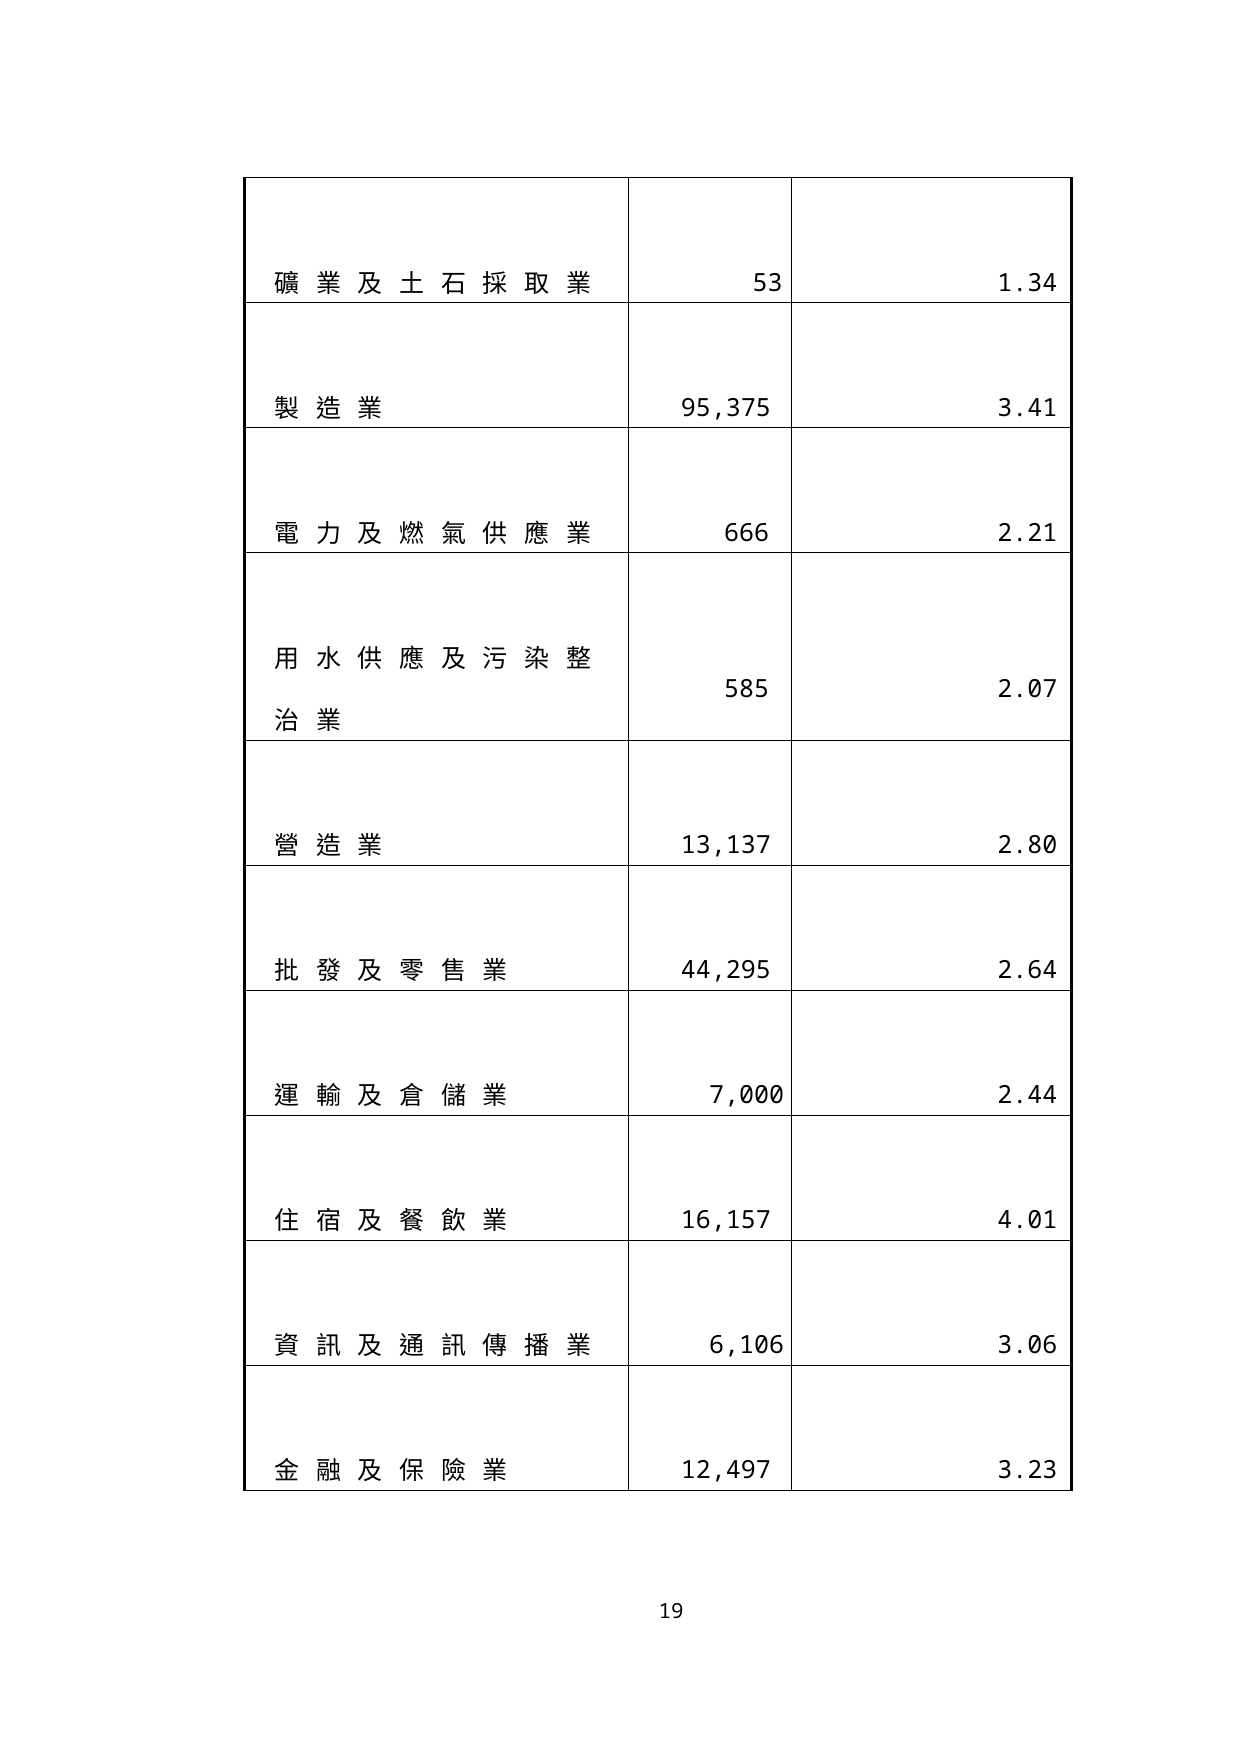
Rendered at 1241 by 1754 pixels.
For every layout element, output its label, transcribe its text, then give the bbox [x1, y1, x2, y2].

table_cell 製造業 [246, 303, 628, 427]
table_cell 2.21 [792, 428, 1070, 552]
table_cell 16,157 [629, 1116, 791, 1240]
table_cell 53 [629, 178, 791, 302]
table_cell 營造業 [246, 741, 628, 865]
table_cell 住宿及餐飲業 [246, 1116, 628, 1240]
table_cell 13,137 [629, 741, 791, 865]
table_cell 2.80 [792, 741, 1070, 865]
table_cell 95,375 [629, 303, 791, 427]
table_cell 666 [629, 428, 791, 552]
table_cell 3.23 [792, 1366, 1070, 1490]
table_cell 電力及燃氣供應業 [246, 428, 628, 552]
table_cell 用水供應及污染整治業 [246, 553, 628, 740]
table_cell 2.07 [792, 553, 1070, 740]
table_cell 運輸及倉儲業 [246, 991, 628, 1115]
table_cell 3.06 [792, 1241, 1070, 1365]
table_cell 礦業及土石採取業 [246, 178, 628, 302]
table_cell 1.34 [792, 178, 1070, 302]
table_cell 6,106 [629, 1241, 791, 1365]
table_cell 資訊及通訊傳播業 [246, 1241, 628, 1365]
table_cell 4.01 [792, 1116, 1070, 1240]
table_cell 3.41 [792, 303, 1070, 427]
table_cell 44,295 [629, 866, 791, 990]
table_cell 金融及保險業 [246, 1366, 628, 1490]
table_cell 12,497 [629, 1366, 791, 1490]
table_cell 2.44 [792, 991, 1070, 1115]
table_cell 585 [629, 553, 791, 740]
table_cell 2.64 [792, 866, 1070, 990]
table_cell 7,000 [629, 991, 791, 1115]
table_cell 批發及零售業 [246, 866, 628, 990]
